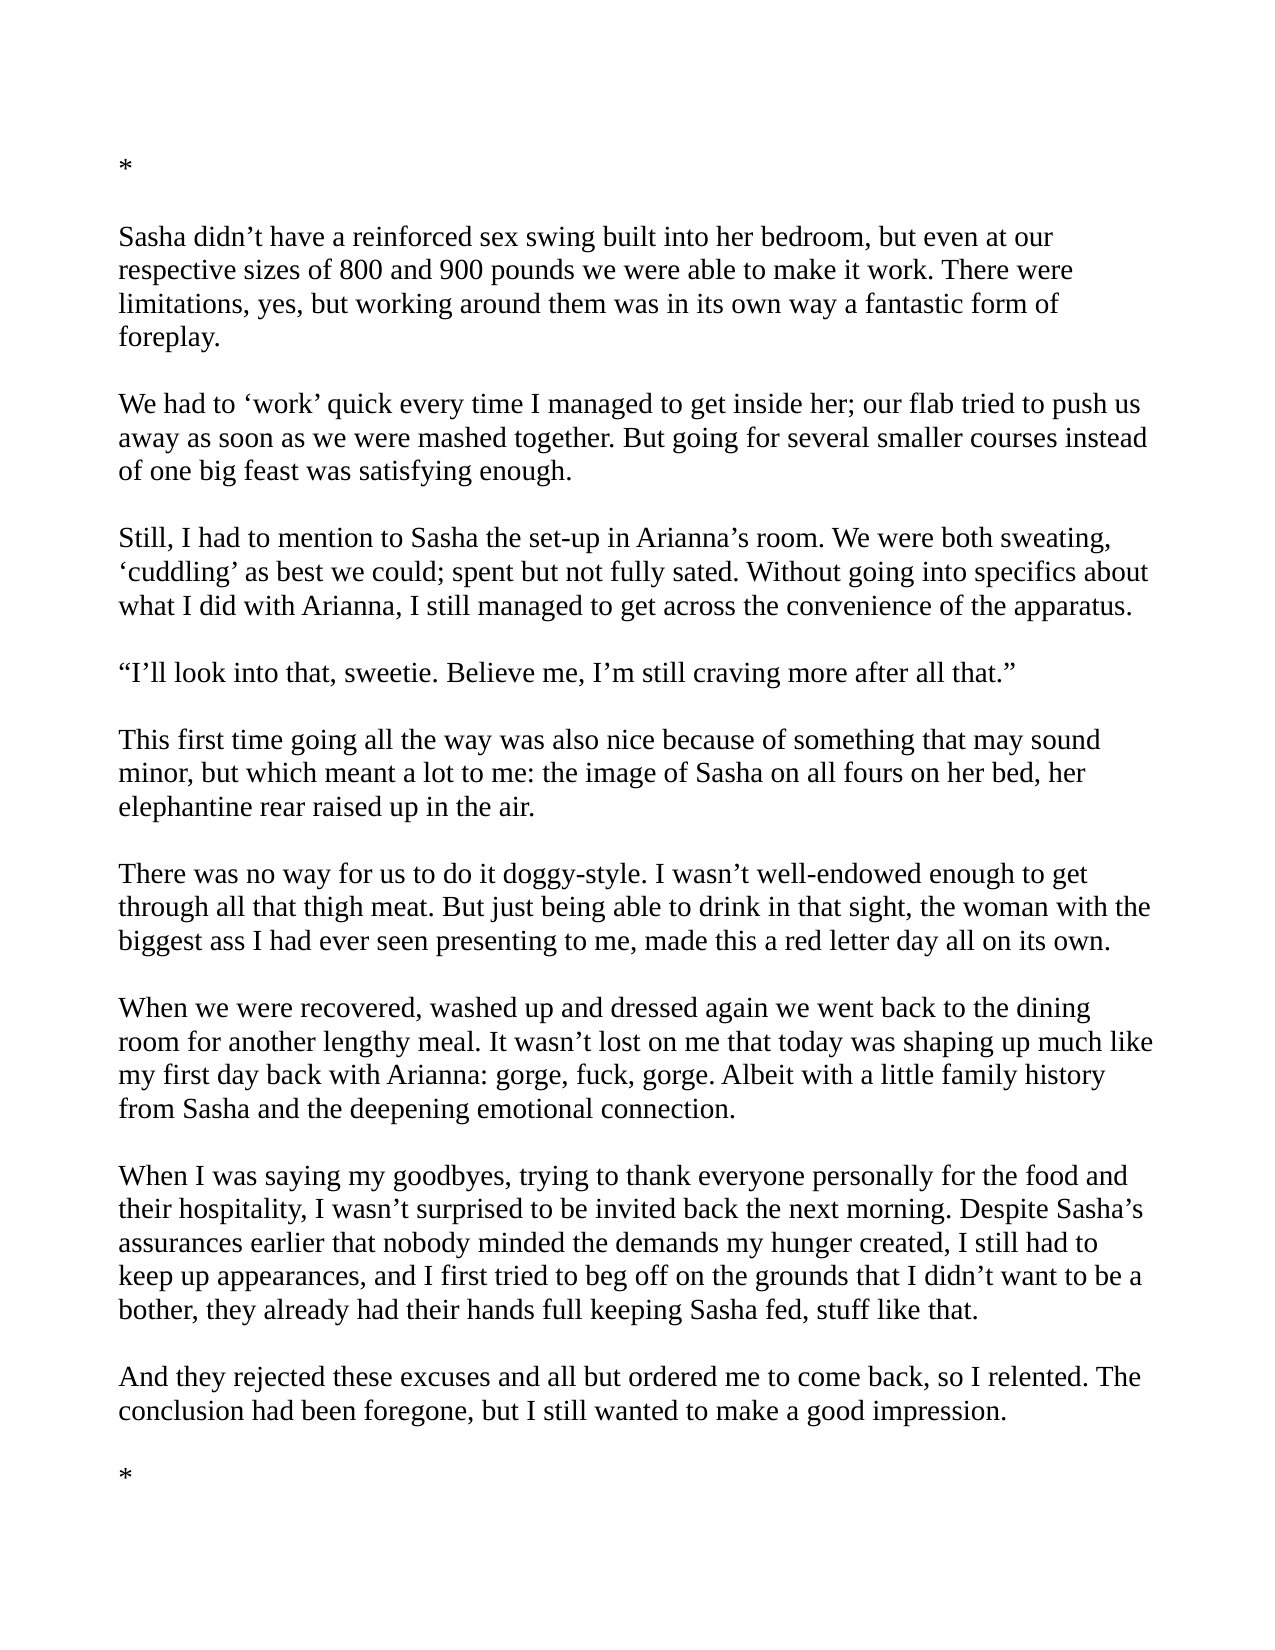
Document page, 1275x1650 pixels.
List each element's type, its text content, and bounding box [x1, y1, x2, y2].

text There was no way for us to do it doggy-style. I wasn’t well-endowed enough to get through all that thigh meat. But just being able to drink in that sight, the woman with the biggest ass I had ever seen presenting to me, made this a red letter day all on its own. [118, 856, 1157, 957]
text * [118, 1460, 1157, 1493]
text When we were recovered, washed up and dressed again we went back to the dining room for another lengthy meal. It wasn’t lost on me that today was shaping up much like my first day back with Arianna: gorge, fuck, gorge. Albeit with a little family history from Sasha and the deepening emotional connection. [118, 990, 1157, 1124]
text * [118, 152, 1157, 185]
text Still, I had to mention to Sasha the set-up in Arianna’s room. We were both sweating, ‘cuddling’ as best we could; spent but not fully sated. Without going into specifics about what I did with Arianna, I still managed to get across the convenience of the apparatus. [118, 521, 1157, 621]
text This first time going all the way was also nice because of something that may sound minor, but which meant a lot to me: the image of Sasha on all fours on her bed, her elephantine rear raised up in the air. [118, 722, 1157, 822]
text We had to ‘work’ quick every time I managed to get inside her; our flab tried to push us away as soon as we were mashed together. But going for several smaller courses instead of one big feast was satisfying enough. [118, 386, 1157, 487]
text When I was saying my goodbyes, trying to thank everyone personally for the food and their hospitality, I wasn’t surprised to be invited back the next morning. Despite Sasha’s assurances earlier that nobody minded the demands my hunger created, I still had to keep up appearances, and I first tried to beg off on the grounds that I didn’t want to be a bother, they already had their hands full keeping Sasha fed, stuff like that. [118, 1158, 1157, 1326]
text And they rejected these excuses and all but ordered me to come back, so I relented. The conclusion had been foregone, but I still wanted to make a good impression. [118, 1359, 1157, 1426]
text Sasha didn’t have a reinforced sex swing built into her bedroom, but even at our respective sizes of 800 and 900 pounds we were able to make it work. There were limitations, yes, but working around them was in its own way a fantastic form of foreplay. [118, 219, 1157, 353]
text “I’ll look into that, sweetie. Believe me, I’m still craving more after all that.” [118, 655, 1157, 688]
